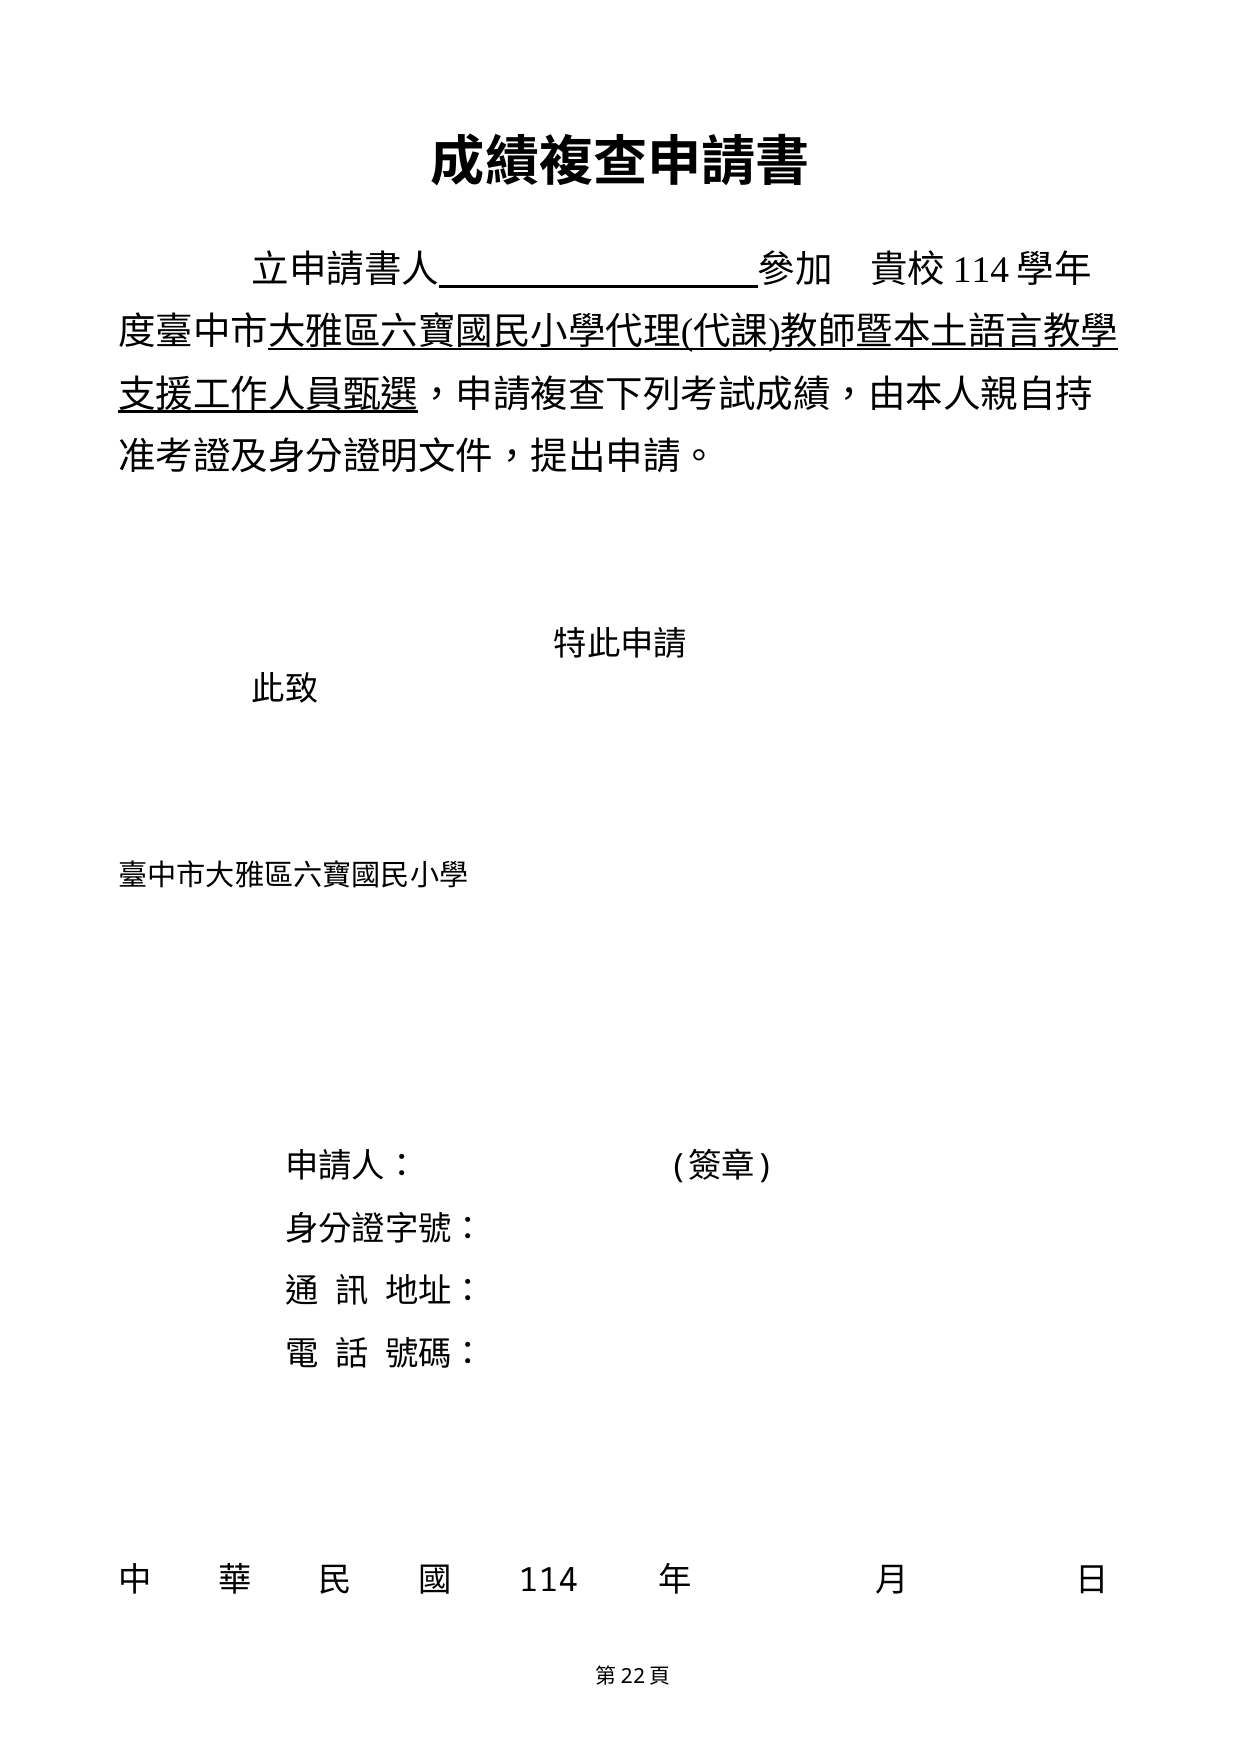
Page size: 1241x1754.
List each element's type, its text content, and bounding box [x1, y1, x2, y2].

text 身分證字號： [118, 1184, 1122, 1246]
text 特此申請 [118, 599, 1122, 662]
text 此致 [118, 662, 1122, 710]
text 臺中市大雅區六寶國民小學 [118, 852, 1122, 894]
text 中 華 民 國 114 年 月 日 [118, 1553, 1122, 1601]
text 電 話 號碼： [118, 1309, 1122, 1371]
text 立申請書人 參加 貴校114學年度臺中市大雅區六寶國民小學代理(代課)教師暨本土語言教學支援工作人員甄選，申請複查下列考試成績，由本人親自持准考證及身分證明文件，提出申請。 [118, 224, 1122, 474]
text 成績複查申請書 [118, 117, 1122, 196]
text 申請人： (簽章) [118, 1121, 1122, 1184]
text 通 訊 地址： [118, 1246, 1122, 1309]
